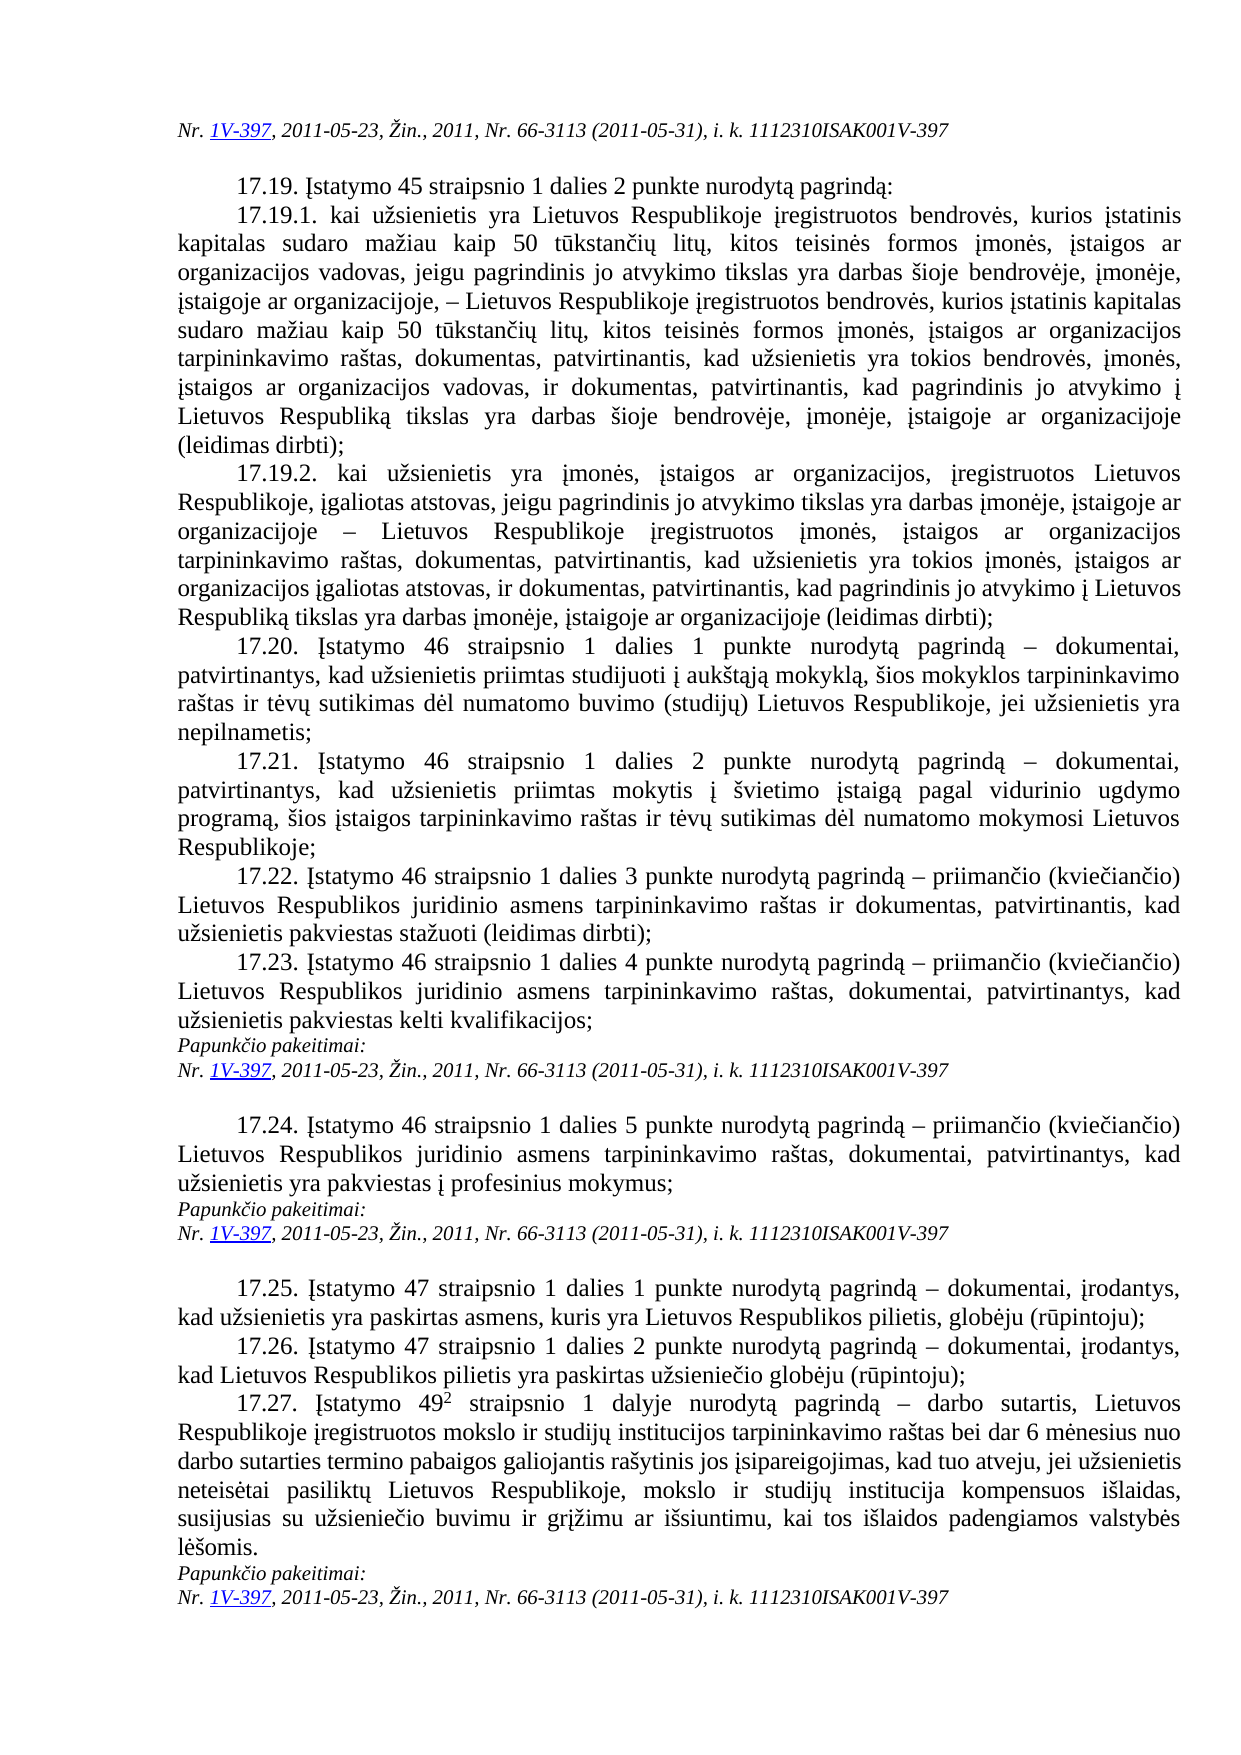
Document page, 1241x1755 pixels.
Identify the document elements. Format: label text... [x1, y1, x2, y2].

text 17.26. Įstatymo 47 straipsnio 1 dalies 2 punkte nurodytą pagrindą – dokumentai, įrodantys, kad Lietuvos Respublikos pilietis yra paskirtas užsieniečio globėju (rūpintoju); [177, 1331, 1181, 1388]
text 17.22. Įstatymo 46 straipsnio 1 dalies 3 punkte nurodytą pagrindą – priimančio (kviečiančio) Lietuvos Respublikos juridinio asmens tarpininkavimo raštas ir dokumentas, patvirtinantis, kad užsienietis pakviestas stažuoti (leidimas dirbti); [177, 861, 1181, 947]
text Nr. 1V-397, 2011-05-23, Žin., 2011, Nr. 66-3113 (2011-05-31), i. k. 1112310ISAK001V-397 [177, 118, 1181, 142]
text 17.19.2. kai užsienietis yra įmonės, įstaigos ar organizacijos, įregistruotos Lietuvos Respublikoje, įgaliotas atstovas, jeigu pagrindinis jo atvykimo tikslas yra darbas įmonėje, įstaigoje ar organizacijoje – Lietuvos Respublikoje įregistruotos įmonės, įstaigos ar organizacijos tarpininkavimo raštas, dokumentas, patvirtinantis, kad užsienietis yra tokios įmonės, įstaigos ar organizacijos įgaliotas atstovas, ir dokumentas, patvirtinantis, kad pagrindinis jo atvykimo į Lietuvos Respubliką tikslas yra darbas įmonėje, įstaigoje ar organizacijoje (leidimas dirbti); [177, 458, 1181, 631]
text 17.19. Įstatymo 45 straipsnio 1 dalies 2 punkte nurodytą pagrindą: [177, 171, 1181, 200]
text Papunkčio pakeitimai: [177, 1561, 1181, 1585]
text 17.23. Įstatymo 46 straipsnio 1 dalies 4 punkte nurodytą pagrindą – priimančio (kviečiančio) Lietuvos Respublikos juridinio asmens tarpininkavimo raštas, dokumentai, patvirtinantys, kad užsienietis pakviestas kelti kvalifikacijos; [177, 947, 1181, 1033]
text Nr. 1V-397, 2011-05-23, Žin., 2011, Nr. 66-3113 (2011-05-31), i. k. 1112310ISAK001V-397 [177, 1585, 1181, 1609]
text 17.24. Įstatymo 46 straipsnio 1 dalies 5 punkte nurodytą pagrindą – priimančio (kviečiančio) Lietuvos Respublikos juridinio asmens tarpininkavimo raštas, dokumentai, patvirtinantys, kad užsienietis yra pakviestas į profesinius mokymus; [177, 1110, 1181, 1197]
text Papunkčio pakeitimai: [177, 1197, 1181, 1221]
text 17.20. Įstatymo 46 straipsnio 1 dalies 1 punkte nurodytą pagrindą – dokumentai, patvirtinantys, kad užsienietis priimtas studijuoti į aukštąją mokyklą, šios mokyklos tarpininkavimo raštas ir tėvų sutikimas dėl numatomo buvimo (studijų) Lietuvos Respublikoje, jei užsienietis yra nepilnametis; [177, 631, 1181, 746]
text 17.25. Įstatymo 47 straipsnio 1 dalies 1 punkte nurodytą pagrindą – dokumentai, įrodantys, kad užsienietis yra paskirtas asmens, kuris yra Lietuvos Respublikos pilietis, globėju (rūpintoju); [177, 1273, 1181, 1331]
text Nr. 1V-397, 2011-05-23, Žin., 2011, Nr. 66-3113 (2011-05-31), i. k. 1112310ISAK001V-397 [177, 1221, 1181, 1245]
text Nr. 1V-397, 2011-05-23, Žin., 2011, Nr. 66-3113 (2011-05-31), i. k. 1112310ISAK001V-397 [177, 1057, 1181, 1082]
text 17.21. Įstatymo 46 straipsnio 1 dalies 2 punkte nurodytą pagrindą – dokumentai, patvirtinantys, kad užsienietis priimtas mokytis į švietimo įstaigą pagal vidurinio ugdymo programą, šios įstaigos tarpininkavimo raštas ir tėvų sutikimas dėl numatomo mokymosi Lietuvos Respublikoje; [177, 746, 1181, 861]
text 17.19.1. kai užsienietis yra Lietuvos Respublikoje įregistruotos bendrovės, kurios įstatinis kapitalas sudaro mažiau kaip 50 tūkstančių litų, kitos teisinės formos įmonės, įstaigos ar organizacijos vadovas, jeigu pagrindinis jo atvykimo tikslas yra darbas šioje bendrovėje, įmonėje, įstaigoje ar organizacijoje, – Lietuvos Respublikoje įregistruotos bendrovės, kurios įstatinis kapitalas sudaro mažiau kaip 50 tūkstančių litų, kitos teisinės formos įmonės, įstaigos ar organizacijos tarpininkavimo raštas, dokumentas, patvirtinantis, kad užsienietis yra tokios bendrovės, įmonės, įstaigos ar organizacijos vadovas, ir dokumentas, patvirtinantis, kad pagrindinis jo atvykimo į Lietuvos Respubliką tikslas yra darbas šioje bendrovėje, įmonėje, įstaigoje ar organizacijoje (leidimas dirbti); [177, 200, 1181, 458]
text Papunkčio pakeitimai: [177, 1033, 1181, 1057]
text 17.27. Įstatymo 492 straipsnio 1 dalyje nurodytą pagrindą – darbo sutartis, Lietuvos Respublikoje įregistruotos mokslo ir studijų institucijos tarpininkavimo raštas bei dar 6 mėnesius nuo darbo sutarties termino pabaigos galiojantis rašytinis jos įsipareigojimas, kad tuo atveju, jei užsienietis neteisėtai pasiliktų Lietuvos Respublikoje, mokslo ir studijų institucija kompensuos išlaidas, susijusias su užsieniečio buvimu ir grįžimu ar išsiuntimu, kai tos išlaidos padengiamos valstybės lėšomis. [177, 1388, 1181, 1561]
